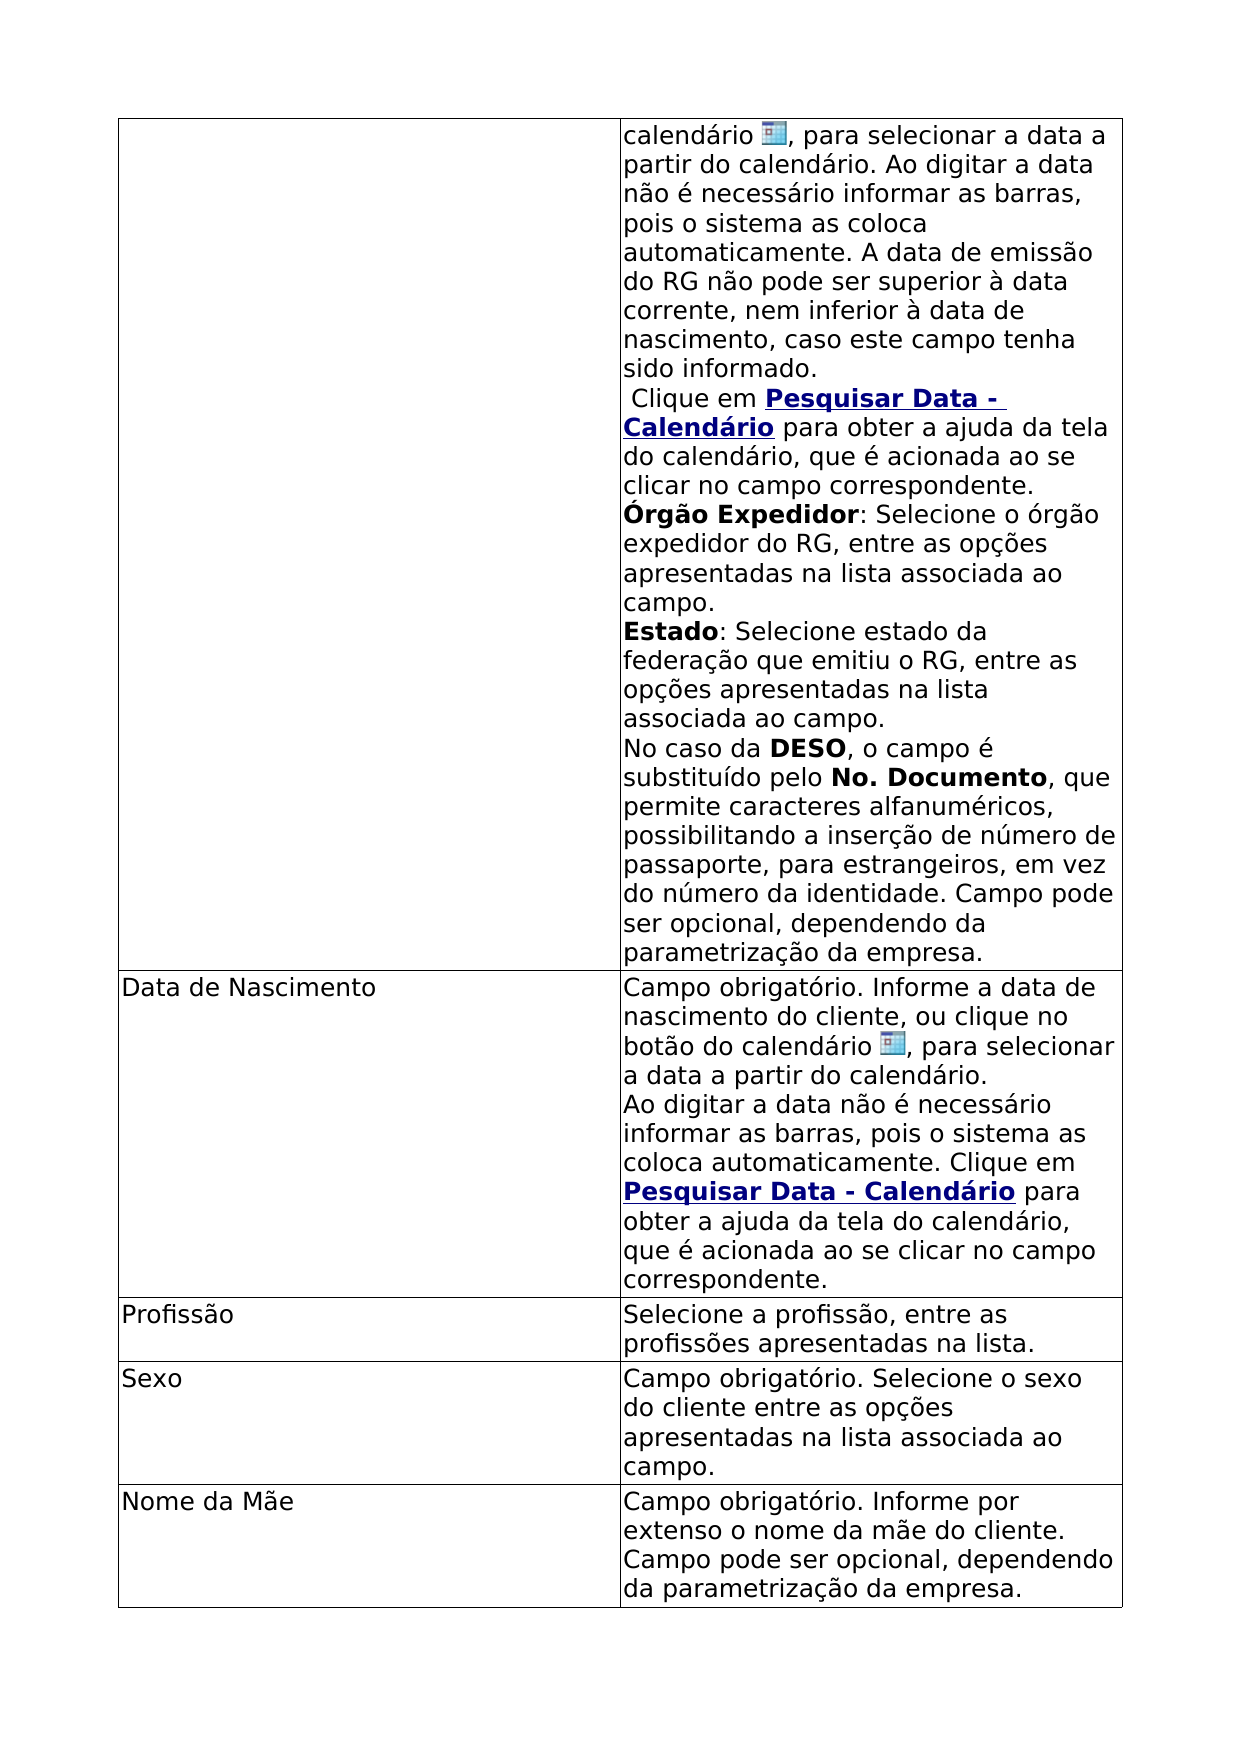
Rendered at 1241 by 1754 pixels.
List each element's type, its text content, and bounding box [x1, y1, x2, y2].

table_cell Campo obrigatório. Informe a data de nascimento do cliente, ou clique no botão do calendário , para selecionar a data a partir do calendário. Ao digitar a data não é necessário informar as barras, pois o sistema as coloca automaticamente. Clique em Pesquisar Data - Calendário para obter a ajuda da tela do calendário, que é acionada ao se clicar no campo correspondente. [621, 971, 1122, 1297]
table_cell Campo obrigatório. Selecione o sexo do cliente entre as opções apresentadas na lista associada ao campo. [621, 1362, 1122, 1484]
picture [761, 121, 787, 145]
table_cell Selecione a profissão, entre as profissões apresentadas na lista. [621, 1298, 1122, 1361]
table_cell Campo obrigatório. Informe por extenso o nome da mãe do cliente. Campo pode ser opcional, dependendo da parametrização da empresa. [621, 1485, 1122, 1607]
table_cell calendário , para selecionar a data a partir do calendário. Ao digitar a data não é necessário informar as barras, pois o sistema as coloca automaticamente. A data de emissão do RG não pode ser superior à data corrente, nem inferior à data de nascimento, caso este campo tenha sido informado. Clique em Pesquisar Data - Calendário para obter a ajuda da tela do calendário, que é acionada ao se clicar no campo correspondente. Órgão Expedidor: Selecione o órgão expedidor do RG, entre as opções apresentadas na lista associada ao campo. Estado: Selecione estado da federação que emitiu o RG, entre as opções apresentadas na lista associada ao campo. No caso da DESO, o campo é substituído pelo No. Documento, que permite caracteres alfanuméricos, possibilitando a inserção de número de passaporte, para estrangeiros, em vez do número da identidade. Campo pode ser opcional, dependendo da parametrização da empresa. [621, 119, 1122, 970]
table_cell Nome da Mãe [119, 1485, 620, 1607]
table_cell Sexo [119, 1362, 620, 1484]
picture [880, 1031, 906, 1055]
table_cell Data de Nascimento [119, 971, 620, 1297]
table_cell [119, 119, 620, 970]
table_cell Profissão [119, 1298, 620, 1361]
